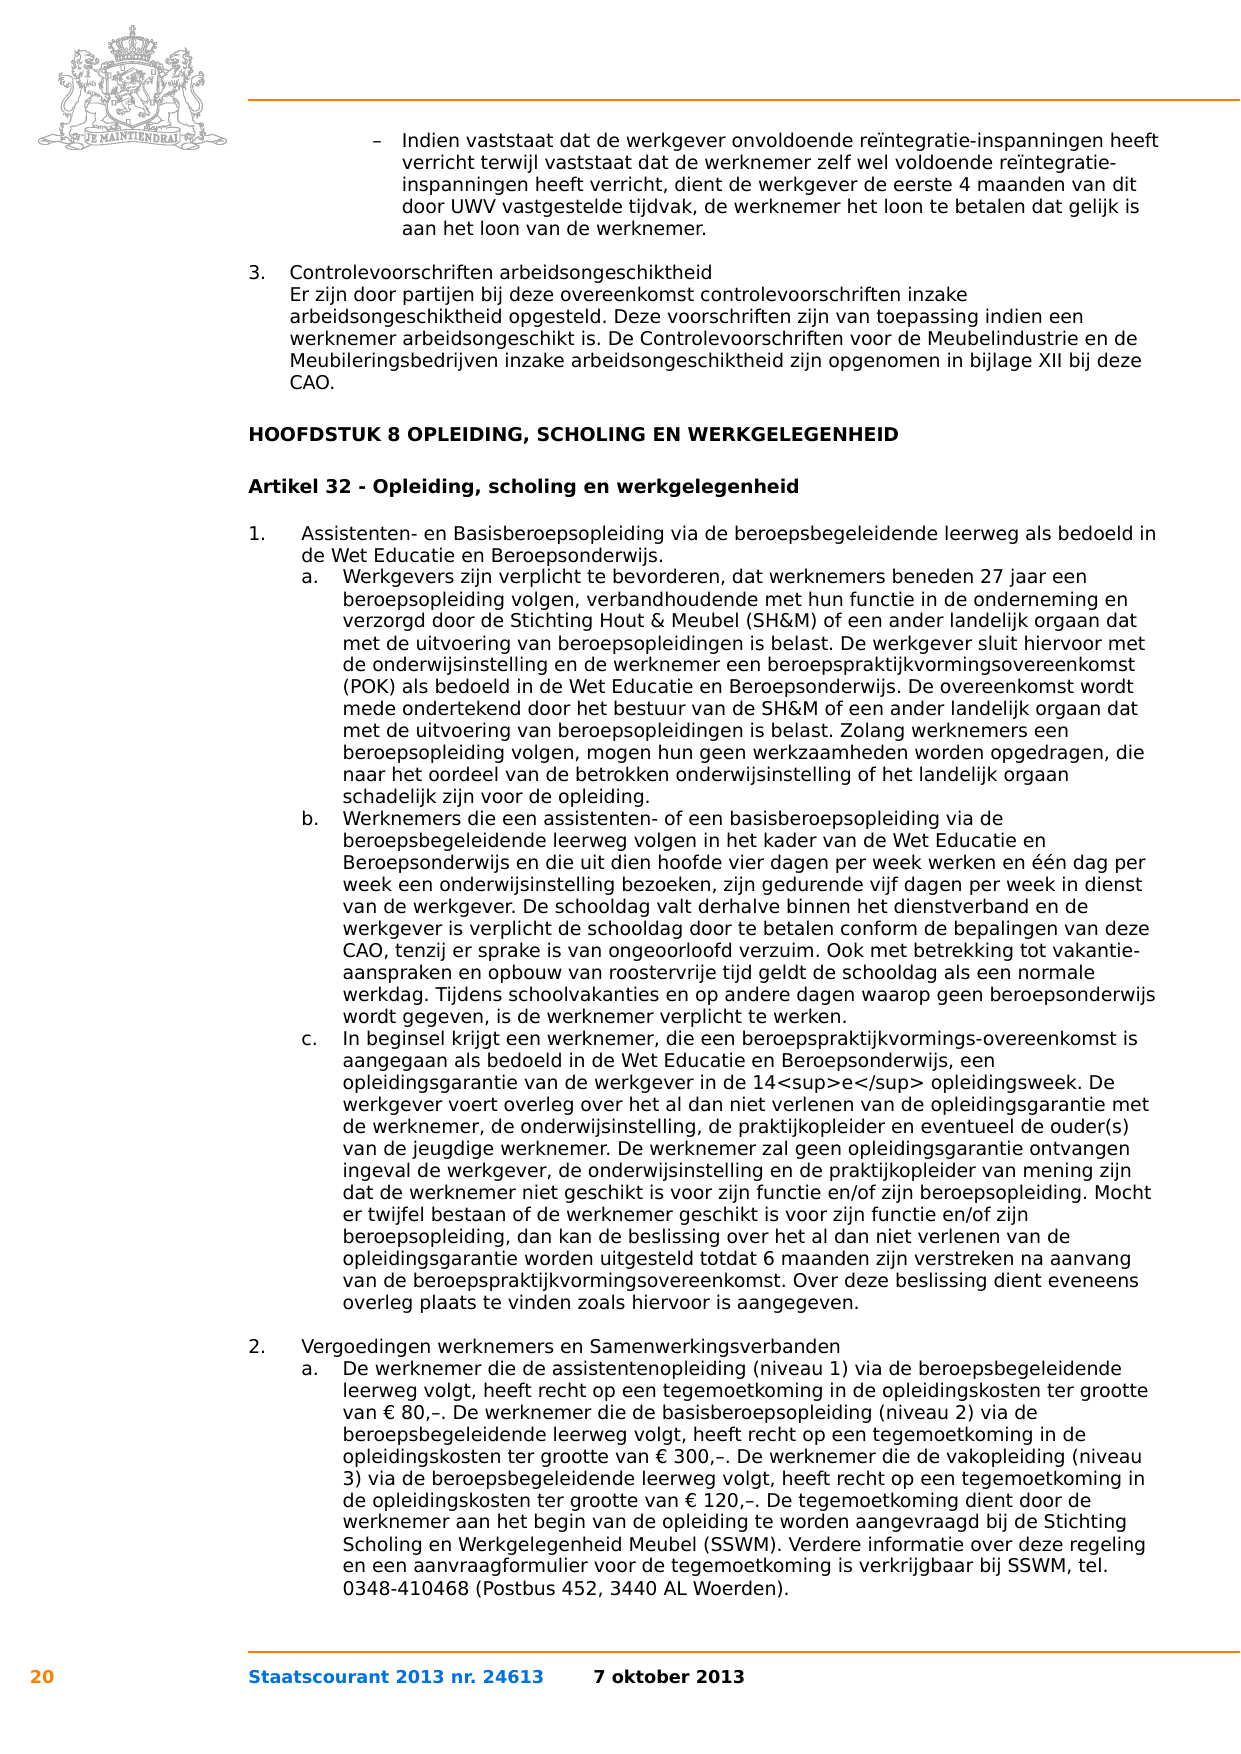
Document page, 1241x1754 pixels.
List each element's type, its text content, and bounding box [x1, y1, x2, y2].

text 1. Assistenten- en Basisberoepsopleiding via de beroepsbegeleidende leerweg als bedoeld in de Wet Educatie en Beroepsonderwijs. [248, 522, 1163, 566]
text b. Werknemers die een assistenten- of een basisberoepsopleiding via de beroepsbegeleidende leerweg volgen in het kader van de Wet Educatie en Beroepsonderwijs en die uit dien hoofde vier dagen per week werken en één dag per week een onderwijsinstelling bezoeken, zijn gedurende vijf dagen per week in dienst van de werkgever. De schooldag valt derhalve binnen het dienstverband en de werkgever is verplicht de schooldag door te betalen conform de bepalingen van deze CAO, tenzij er sprake is van ongeoorloofd verzuim. Ook met betrekking tot vakantie- aanspraken en opbouw van roostervrije tijd geldt de schooldag als een normale werkdag. Tijdens schoolvakanties en op andere dagen waarop geen beroepsonderwijs wordt gegeven, is de werknemer verplicht te werken. [301, 808, 1163, 1028]
text – Indien vaststaat dat de werkgever onvoldoende reïntegratie-inspanningen heeft verricht terwijl vaststaat dat de werknemer zelf wel voldoende reïntegratie-inspanningen heeft verricht, dient de werkgever de eerste 4 maanden van dit door UWV vastgestelde tijdvak, de werknemer het loon te betalen dat gelijk is aan het loon van de werknemer. [372, 130, 1163, 240]
picture [38, 25, 227, 150]
text Er zijn door partijen bij deze overeenkomst controlevoorschriften inzake arbeidsongeschiktheid opgesteld. Deze voorschriften zijn van toepassing indien een werknemer arbeidsongeschikt is. De Controlevoorschriften voor de Meubelindustrie en de Meubileringsbedrijven inzake arbeidsongeschiktheid zijn opgenomen in bijlage XII bij deze CAO. [289, 284, 1163, 393]
text c. In beginsel krijgt een werknemer, die een beroepspraktijkvormings-overeenkomst is aangegaan als bedoeld in de Wet Educatie en Beroepsonderwijs, een opleidingsgarantie van de werkgever in de 14<sup>e</sup> opleidingsweek. De werkgever voert overleg over het al dan niet verlenen van de opleidingsgarantie met de werknemer, de onderwijsinstelling, de praktijkopleider en eventueel de ouder(s) van de jeugdige werknemer. De werknemer zal geen opleidingsgarantie ontvangen ingeval de werkgever, de onderwijsinstelling en de praktijkopleider van mening zijn dat de werknemer niet geschikt is voor zijn functie en/of zijn beroepsopleiding. Mocht er twijfel bestaan of de werknemer geschikt is voor zijn functie en/of zijn beroepsopleiding, dan kan de beslissing over het al dan niet verlenen van de opleidingsgarantie worden uitgesteld totdat 6 maanden zijn verstreken na aanvang van de beroepspraktijkvormingsovereenkomst. Over deze beslissing dient eveneens overleg plaats te vinden zoals hiervoor is aangegeven. [301, 1028, 1163, 1314]
text a. Werkgevers zijn verplicht te bevorderen, dat werknemers beneden 27 jaar een beroepsopleiding volgen, verbandhoudende met hun functie in de onderneming en verzorgd door de Stichting Hout & Meubel (SH&M) of een ander landelijk orgaan dat met de uitvoering van beroepsopleidingen is belast. De werkgever sluit hiervoor met de onderwijsinstelling en de werknemer een beroepspraktijkvormingsovereenkomst (POK) als bedoeld in de Wet Educatie en Beroepsonderwijs. De overeenkomst wordt mede ondertekend door het bestuur van de SH&M of een ander landelijk orgaan dat met de uitvoering van beroepsopleidingen is belast. Zolang werknemers een beroepsopleiding volgen, mogen hun geen werkzaamheden worden opgedragen, die naar het oordeel van de betrokken onderwijsinstelling of het landelijk orgaan schadelijk zijn voor de opleiding. [301, 566, 1163, 808]
text 3. Controlevoorschriften arbeidsongeschiktheid [248, 262, 1163, 284]
text 2. Vergoedingen werknemers en Samenwerkingsverbanden [248, 1336, 1163, 1358]
subtitle HOOFDSTUK 8 OPLEIDING, SCHOLING EN WERKGELEGENHEID [248, 423, 1163, 446]
subtitle Artikel 32 - Opleiding, scholing en werkgelegenheid [248, 476, 1163, 497]
text a. De werknemer die de assistentenopleiding (niveau 1) via de beroepsbegeleidende leerweg volgt, heeft recht op een tegemoetkoming in de opleidingskosten ter grootte van € 80,–. De werknemer die de basisberoepsopleiding (niveau 2) via de beroepsbegeleidende leerweg volgt, heeft recht op een tegemoetkoming in de opleidingskosten ter grootte van € 300,–. De werknemer die de vakopleiding (niveau 3) via de beroepsbegeleidende leerweg volgt, heeft recht op een tegemoetkoming in de opleidingskosten ter grootte van € 120,–. De tegemoetkoming dient door de werknemer aan het begin van de opleiding te worden aangevraagd bij de Stichting Scholing en Werkgelegenheid Meubel (SSWM). Verdere informatie over deze regeling en een aanvraagformulier voor de tegemoetkoming is verkrijgbaar bij SSWM, tel. 0348-410468 (Postbus 452, 3440 AL Woerden). [301, 1358, 1163, 1599]
